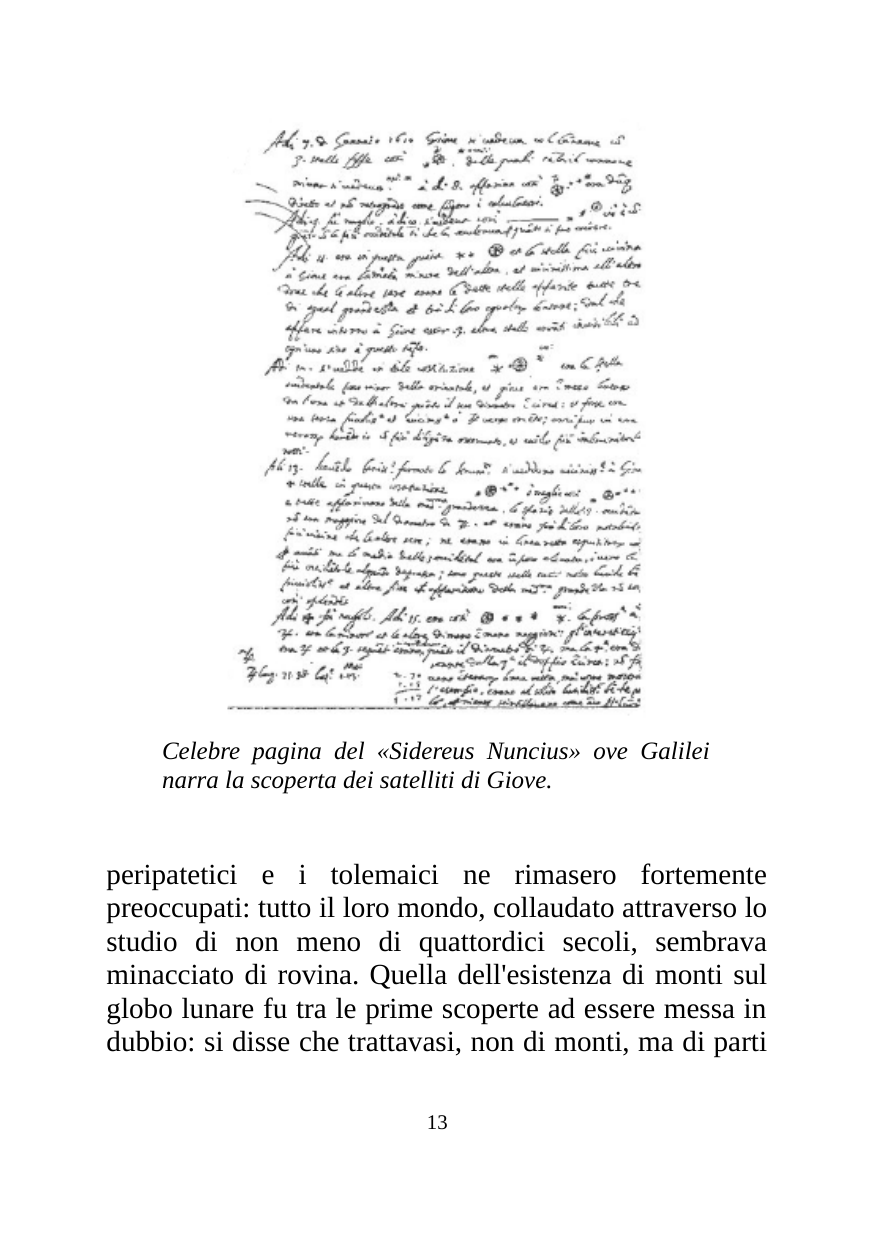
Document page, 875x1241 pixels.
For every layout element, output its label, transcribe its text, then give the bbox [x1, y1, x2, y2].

text peripatetici e i tolemaici ne rimasero fortemente preoccupati: tutto il loro mondo, collaudato attraverso lo studio di non meno di quattordici secoli, sembrava minacciato di rovina. Quella dell'esistenza di monti sul globo lunare fu tra le prime scoperte ad essere messa in dubbio: si disse che trattavasi, non di monti, ma di parti [106, 106, 768, 1058]
text Celebre pagina del «Sidereus Nuncius» ove Galilei narra la scoperta dei satelliti di Giove. [162, 118, 712, 794]
picture [227, 118, 647, 719]
